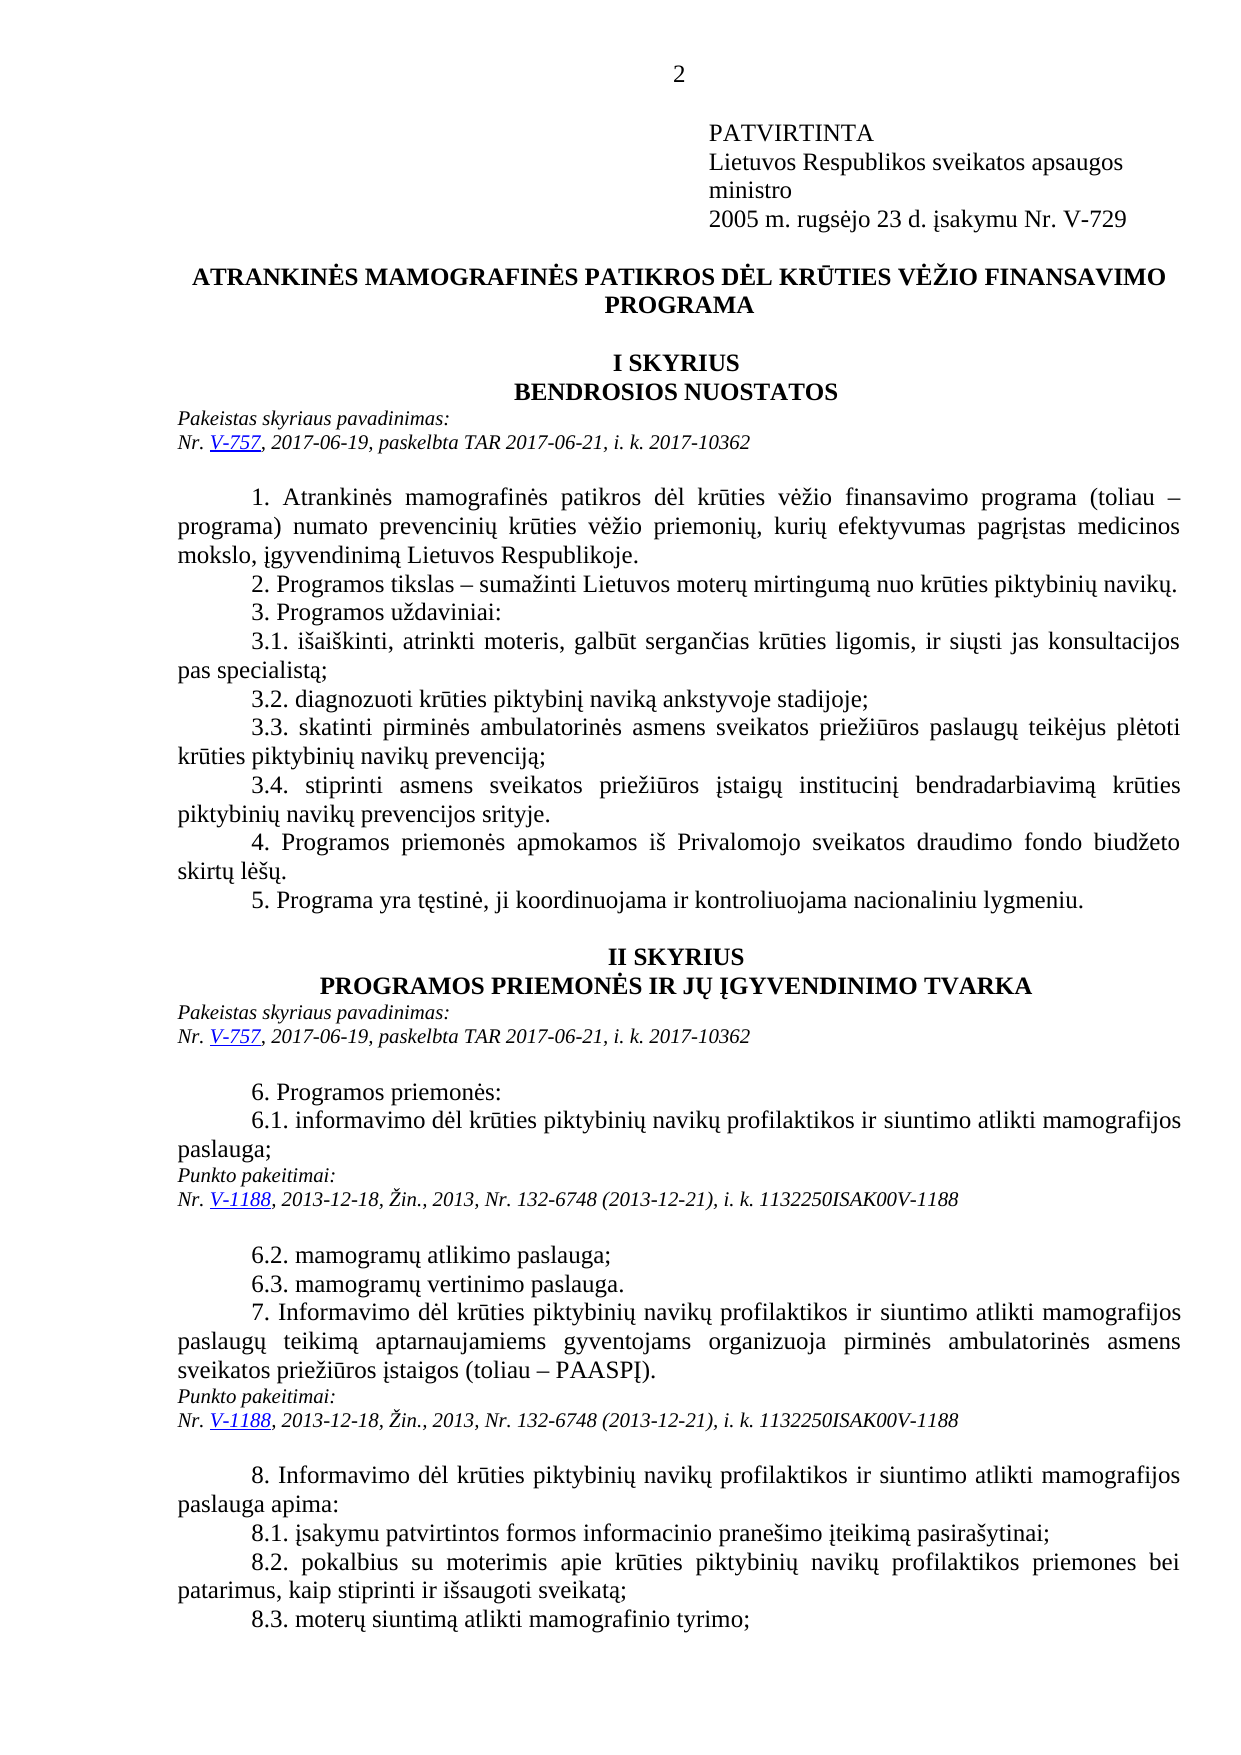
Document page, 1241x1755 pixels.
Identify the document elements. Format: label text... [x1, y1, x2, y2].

text Nr. V-1188, 2013-12-18, Žin., 2013, Nr. 132-6748 (2013-12-21), i. k. 1132250ISAK00V-1188 [177, 1408, 1181, 1432]
text Nr. V-1188, 2013-12-18, Žin., 2013, Nr. 132-6748 (2013-12-21), i. k. 1132250ISAK00V-1188 [177, 1187, 1181, 1211]
text 2005 m. rugsėjo 23 d. įsakymu Nr. V-729 [177, 204, 1181, 233]
text 7. Informavimo dėl krūties piktybinių navikų profilaktikos ir siuntimo atlikti mamografijos paslaugų teikimą aptarnaujamiems gyventojams organizuoja pirminės ambulatorinės asmens sveikatos priežiūros įstaigos (toliau – PAASPĮ). [177, 1297, 1181, 1384]
text 6.3. mamogramų vertinimo paslauga. [177, 1269, 1181, 1297]
text 6.2. mamogramų atlikimo paslauga; [177, 1240, 1181, 1269]
text Punkto pakeitimai: [177, 1384, 1181, 1408]
text 5. Programa yra tęstinė, ji koordinuojama ir kontroliuojama nacionaliniu lygmeniu. [177, 885, 1181, 914]
text 8. Informavimo dėl krūties piktybinių navikų profilaktikos ir siuntimo atlikti mamografijos paslauga apima: [177, 1461, 1181, 1518]
text ATRANKINĖS MAMOGRAFINĖS PATIKROS DĖL KRŪTIES VĖŽIO FINANSAVIMO PROGRAMA [177, 262, 1181, 319]
text Nr. V-757, 2017-06-19, paskelbta TAR 2017-06-21, i. k. 2017-10362 [177, 430, 1181, 454]
text Lietuvos Respublikos sveikatos apsaugos [177, 147, 1181, 176]
text 8.3. moterų siuntimą atlikti mamografinio tyrimo; [177, 1604, 1181, 1633]
text I SKYRIUS BENDROSIOS NUOSTATOS [177, 348, 1181, 406]
text Pakeistas skyriaus pavadinimas: [177, 406, 1181, 430]
text Punkto pakeitimai: [177, 1163, 1181, 1187]
text PATVIRTINTA [709, 118, 1181, 147]
text 3.3. skatinti pirminės ambulatorinės asmens sveikatos priežiūros paslaugų teikėjus plėtoti krūties piktybinių navikų prevenciją; [177, 712, 1181, 770]
text 2. Programos tikslas – sumažinti Lietuvos moterų mirtingumą nuo krūties piktybinių navikų. [177, 569, 1181, 597]
text 8.2. pokalbius su moterimis apie krūties piktybinių navikų profilaktikos priemones bei patarimus, kaip stiprinti ir išsaugoti sveikatą; [177, 1547, 1181, 1604]
text 3.1. išaiškinti, atrinkti moteris, galbūt sergančias krūties ligomis, ir siųsti jas konsultacijos pas specialistą; [177, 626, 1181, 684]
text 8.1. įsakymu patvirtintos formos informacinio pranešimo įteikimą pasirašytinai; [177, 1518, 1181, 1547]
text 6. Programos priemonės: [177, 1077, 1181, 1106]
text 6.1. informavimo dėl krūties piktybinių navikų profilaktikos ir siuntimo atlikti mamografijos paslauga; [177, 1106, 1181, 1163]
text 4. Programos priemonės apmokamos iš Privalomojo sveikatos draudimo fondo biudžeto skirtų lėšų. [177, 827, 1181, 885]
text 3.4. stiprinti asmens sveikatos priežiūros įstaigų institucinį bendradarbiavimą krūties piktybinių navikų prevencijos srityje. [177, 770, 1181, 827]
text II SKYRIUS PROGRAMOS PRIEMONĖS IR JŲ ĮGYVENDINIMO TVARKA [177, 942, 1181, 1000]
text 3. Programos uždaviniai: [177, 597, 1181, 626]
text 1. Atrankinės mamografinės patikros dėl krūties vėžio finansavimo programa (toliau – programa) numato prevencinių krūties vėžio priemonių, kurių efektyvumas pagrįstas medicinos mokslo, įgyvendinimą Lietuvos Respublikoje. [177, 482, 1181, 569]
text 3.2. diagnozuoti krūties piktybinį naviką ankstyvoje stadijoje; [177, 684, 1181, 712]
text Nr. V-757, 2017-06-19, paskelbta TAR 2017-06-21, i. k. 2017-10362 [177, 1024, 1181, 1048]
text ministro [177, 176, 1181, 204]
text Pakeistas skyriaus pavadinimas: [177, 1000, 1181, 1024]
